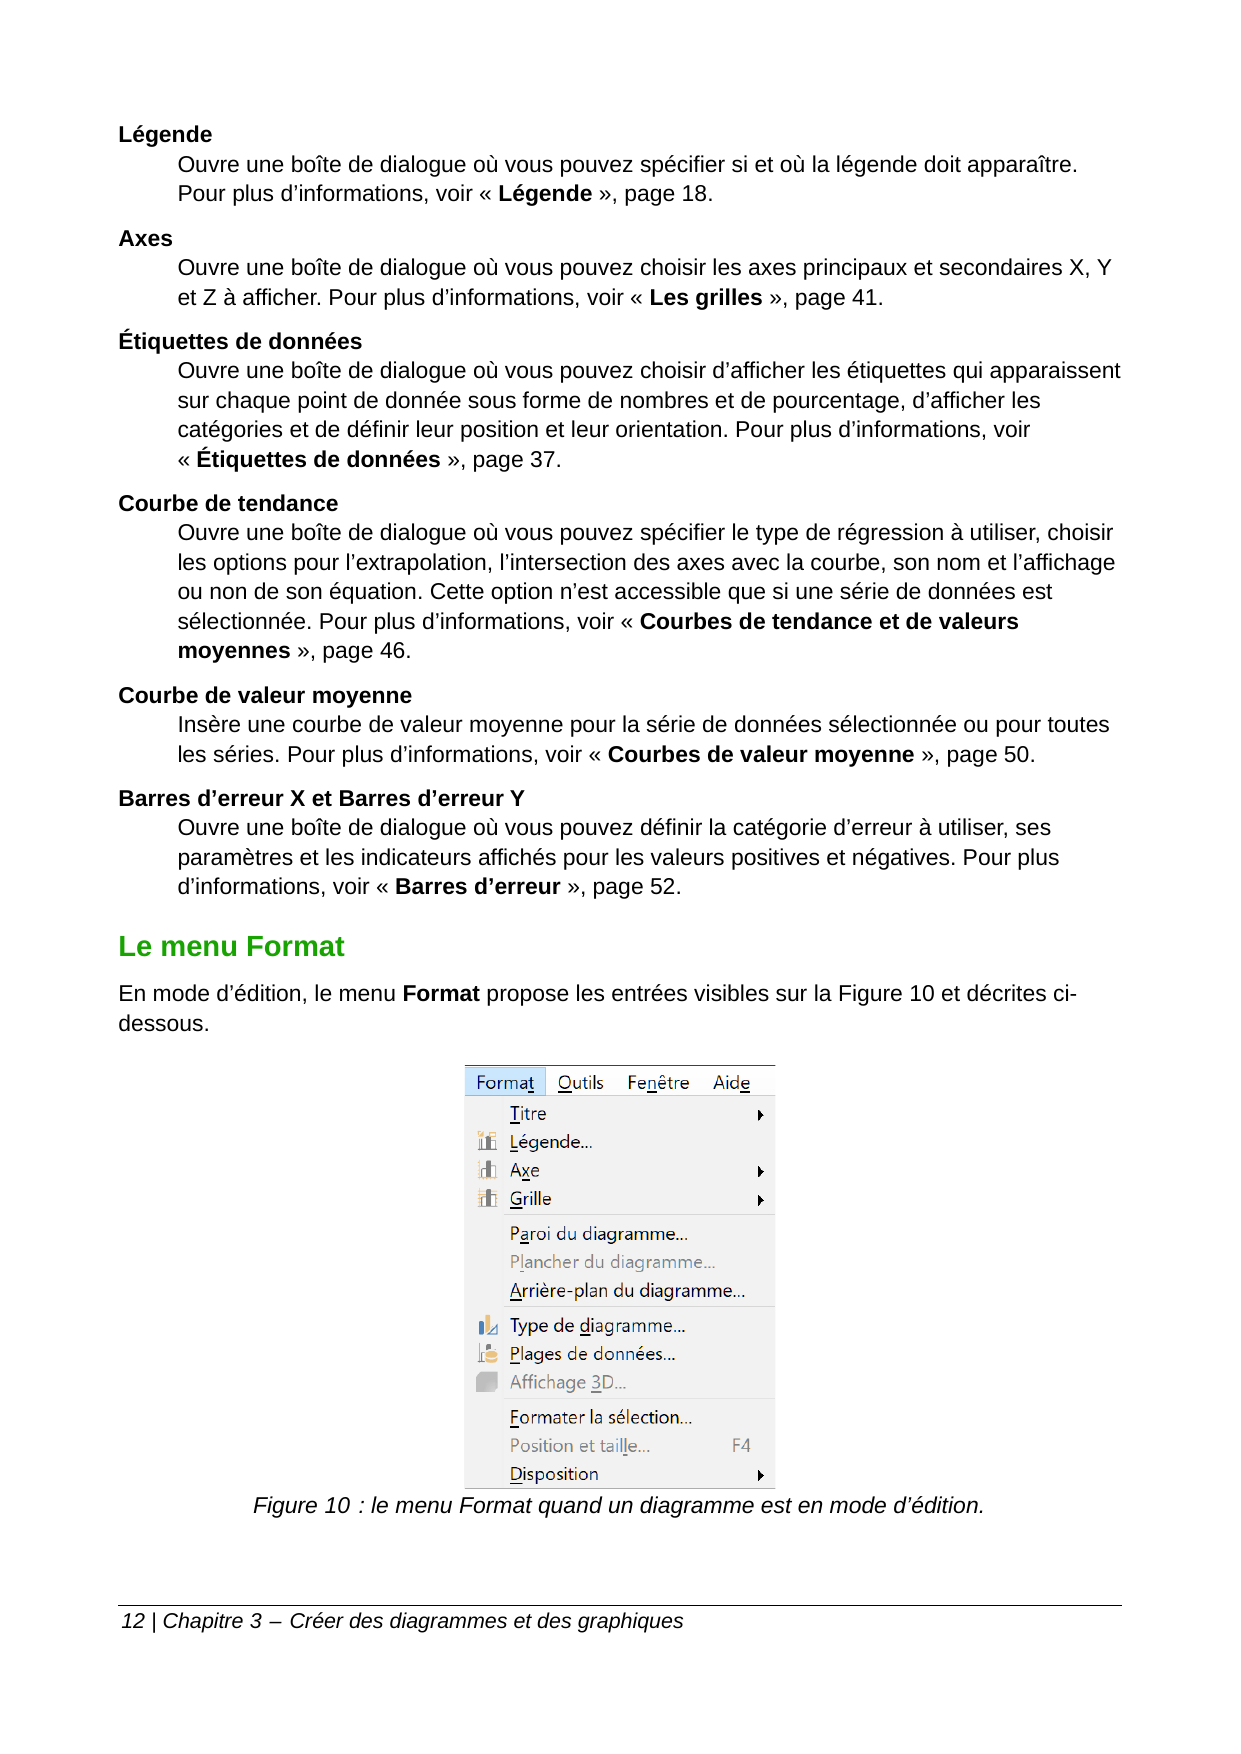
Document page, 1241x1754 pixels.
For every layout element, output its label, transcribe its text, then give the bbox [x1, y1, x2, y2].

list Ouvre une boîte de dialogue où vous pouvez choisir d’afficher les étiquettes qui apparaissent sur chaque point de donnée sous forme de nombres et de pourcentage, d’afficher les catégories et de définir leur position et leur orientation. Pour plus d’informations, voir « Étiquettes de données », page 37. [177, 354, 1122, 472]
subtitle Barres d’erreur X et Barres d’erreur Y [118, 782, 1122, 811]
subtitle Légende [118, 118, 1122, 148]
subtitle Axes [118, 221, 1122, 251]
text Figure 10 : le menu Format quand un diagramme est en mode d’édition. [118, 1489, 1122, 1518]
picture [464, 1065, 776, 1489]
subtitle Le menu Format [118, 929, 1122, 962]
subtitle Courbe de tendance [118, 487, 1122, 516]
list Insère une courbe de valeur moyenne pour la série de données sélectionnée ou pour toutes les séries. Pour plus d’informations, voir « Courbes de valeur moyenne », page 50. [177, 708, 1122, 767]
list Ouvre une boîte de dialogue où vous pouvez choisir les axes principaux et secondaires X, Y et Z à afficher. Pour plus d’informations, voir « Les grilles », page 41. [177, 251, 1122, 310]
list Ouvre une boîte de dialogue où vous pouvez spécifier si et où la légende doit apparaître. Pour plus d’informations, voir « Légende », page 18. [177, 148, 1122, 207]
text En mode d’édition, le menu Format propose les entrées visibles sur la Figure 10 et décrites ci-dessous. [118, 977, 1122, 1036]
subtitle Étiquettes de données [118, 324, 1122, 354]
list Ouvre une boîte de dialogue où vous pouvez spécifier le type de régression à utiliser, choisir les options pour l’extrapolation, l’intersection des axes avec la courbe, son nom et l’affichage ou non de son équation. Cette option n’est accessible que si une série de données est sélectionnée. Pour plus d’informations, voir « Courbes de tendance et de valeurs moyennes », page 46. [177, 516, 1122, 664]
list Ouvre une boîte de dialogue où vous pouvez définir la catégorie d’erreur à utiliser, ses paramètres et les indicateurs affichés pour les valeurs positives et négatives. Pour plus d’informations, voir « Barres d’erreur », page 52. [177, 811, 1122, 899]
subtitle Courbe de valeur moyenne [118, 678, 1122, 708]
